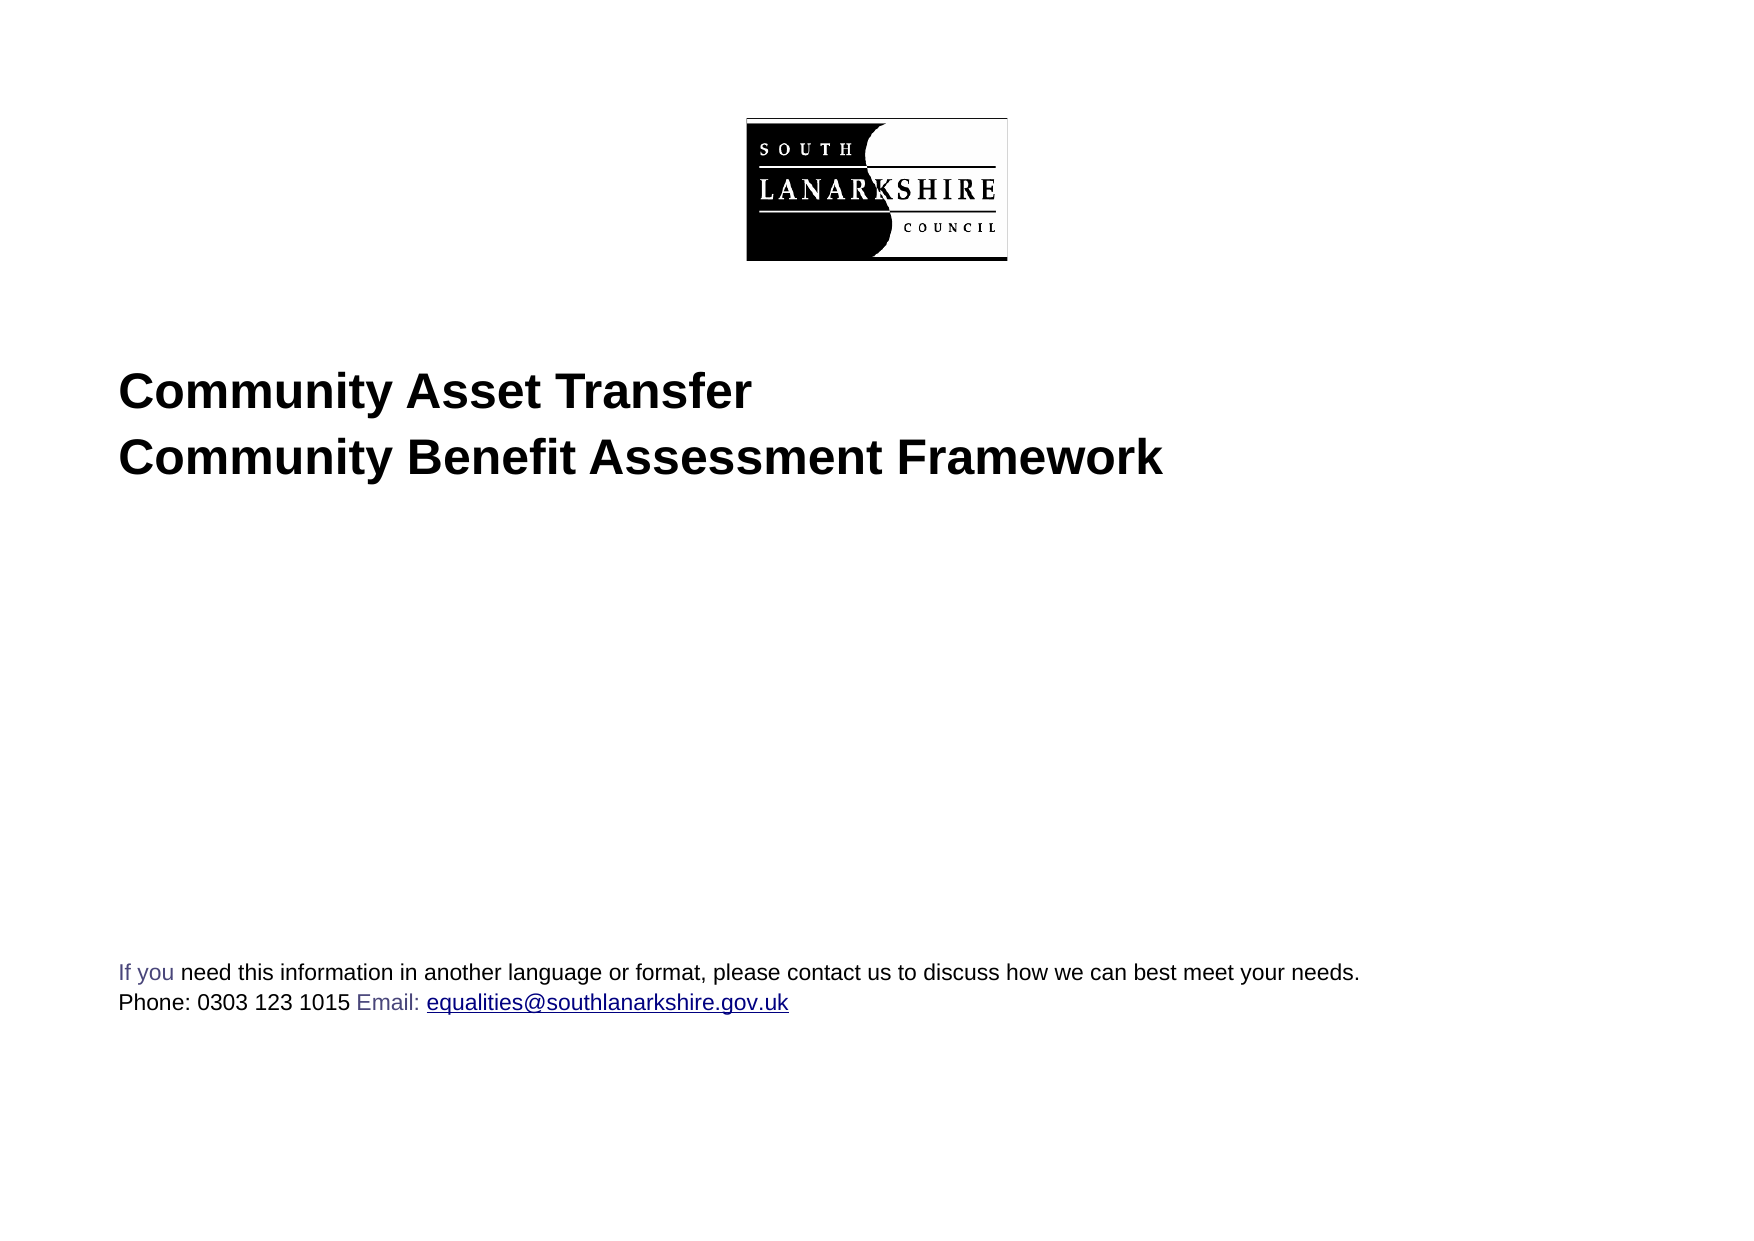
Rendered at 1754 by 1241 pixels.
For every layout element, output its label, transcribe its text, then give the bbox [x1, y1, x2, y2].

subtitle Community Asset Transfer Community Benefit Assessment Framework [118, 361, 1636, 484]
text If you need this information in another language or format, please contact us to discuss how we can best meet your needs. Phone: 0303 123 1015 Email: equalities@southlanarkshire.gov.uk [118, 959, 1636, 1015]
